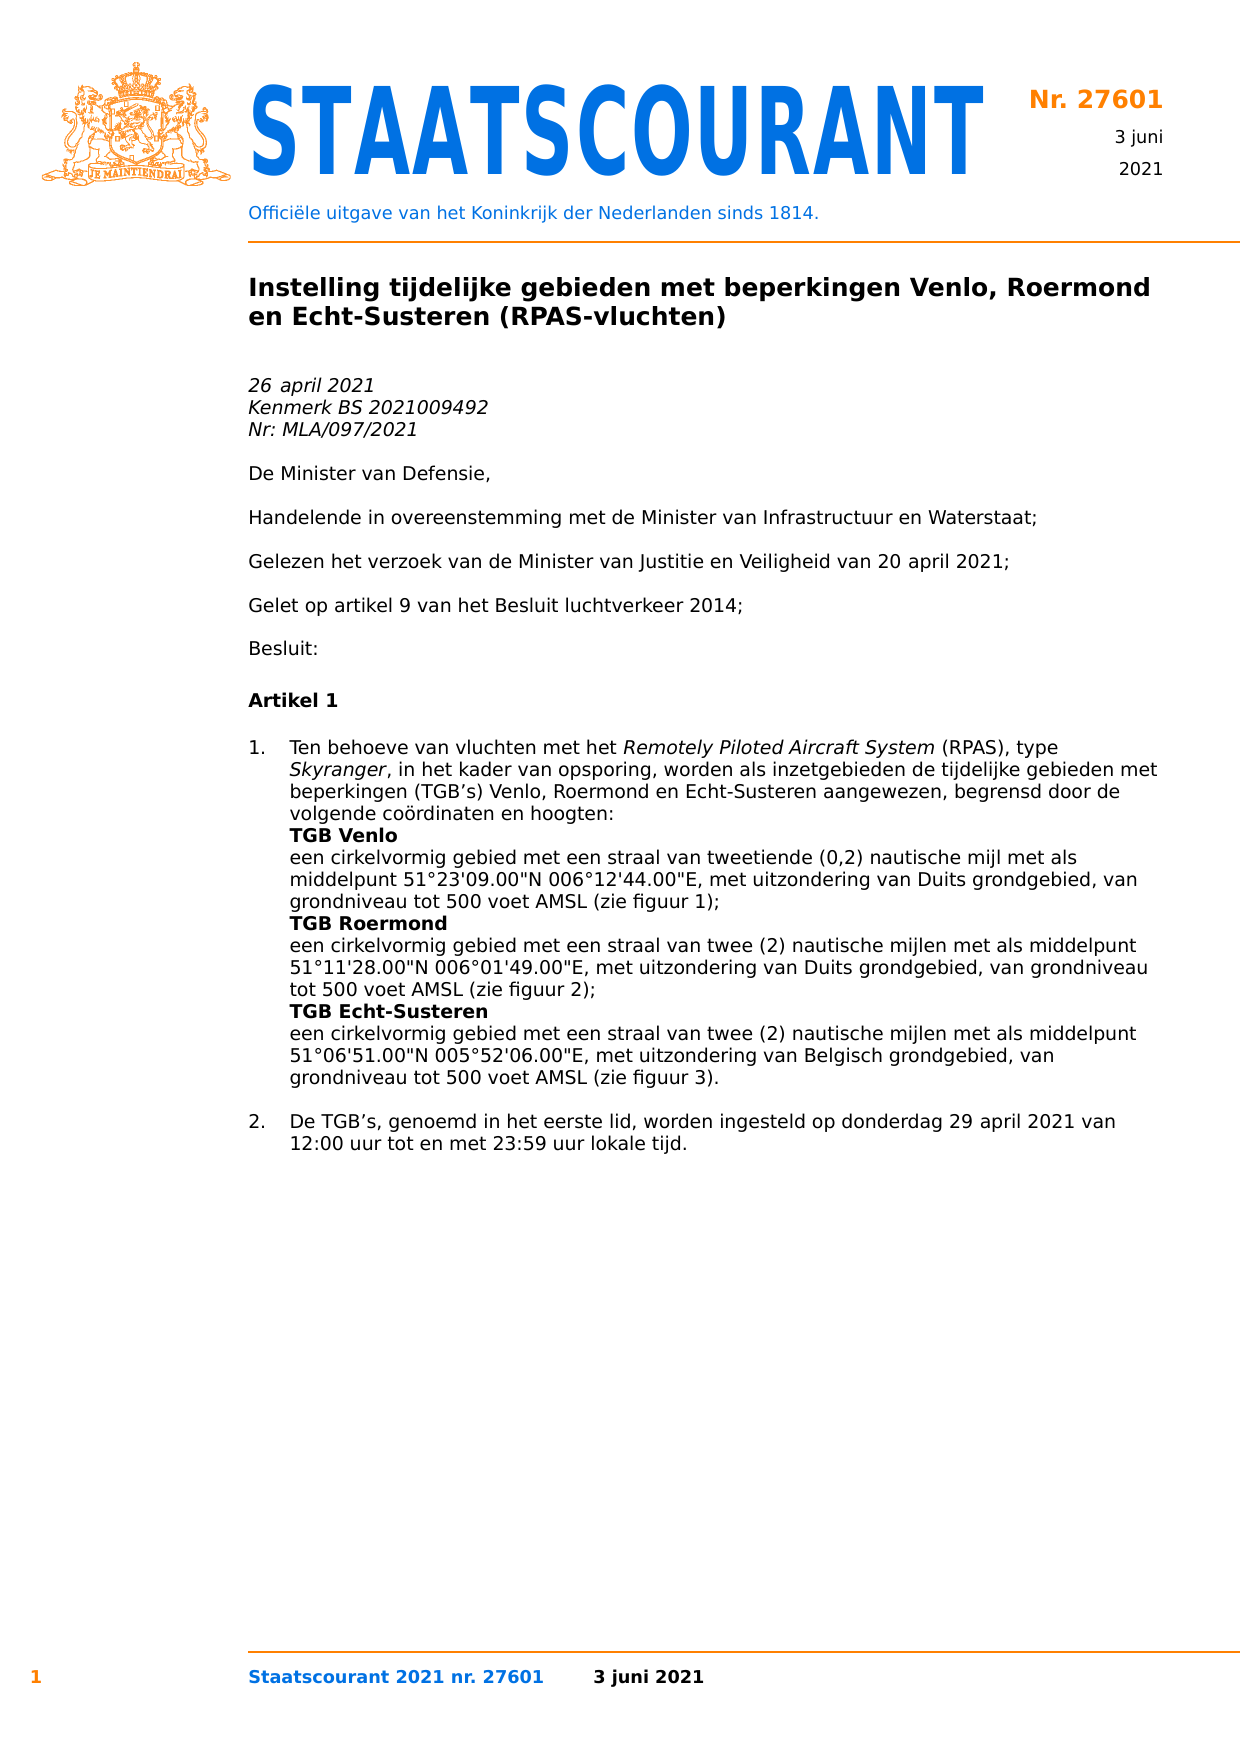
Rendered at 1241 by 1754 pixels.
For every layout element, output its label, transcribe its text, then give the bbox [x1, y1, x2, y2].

text een cirkelvormig gebied met een straal van twee (2) nautische mijlen met als middelpunt 51°11'28.00"N 006°01'49.00"E, met uitzondering van Duits grondgebied, van grondniveau tot 500 voet AMSL (zie figuur 2); [289, 935, 1163, 1001]
text 2. De TGB’s, genoemd in het eerste lid, worden ingesteld op donderdag 29 april 2021 van 12:00 uur tot en met 23:59 uur lokale tijd. [248, 1111, 1163, 1155]
text een cirkelvormig gebied met een straal van tweetiende (0,2) nautische mijl met als middelpunt 51°23'09.00"N 006°12'44.00"E, met uitzondering van Duits grondgebied, van grondniveau tot 500 voet AMSL (zie figuur 1); [289, 847, 1163, 913]
subtitle Artikel 1 [248, 690, 1163, 712]
text TGB Echt-Susteren [289, 1001, 1163, 1023]
text Gelet op artikel 9 van het Besluit luchtverkeer 2014; [248, 594, 1163, 616]
table_header STAATSCOURANT [248, 62, 998, 203]
table_cell Officiële uitgave van het Koninkrijk der Nederlanden sinds 1814. [248, 203, 1240, 241]
table_cell 3 juni [998, 121, 1240, 153]
picture [41, 62, 231, 186]
text TGB Roermond [289, 913, 1163, 935]
text Kenmerk BS 2021009492 [248, 397, 1163, 419]
table_cell 2021 [998, 153, 1240, 203]
text TGB Venlo [289, 825, 1163, 847]
text Nr: MLA/097/2021 [248, 419, 1163, 441]
text 26 april 2021 [248, 375, 1163, 397]
table_header [25, 62, 248, 241]
text een cirkelvormig gebied met een straal van twee (2) nautische mijlen met als middelpunt 51°06'51.00"N 005°52'06.00"E, met uitzondering van Belgisch grondgebied, van grondniveau tot 500 voet AMSL (zie figuur 3). [289, 1023, 1163, 1089]
text Handelende in overeenstemming met de Minister van Infrastructuur en Waterstaat; [248, 507, 1163, 529]
text 1. Ten behoeve van vluchten met het Remotely Piloted Aircraft System (RPAS), type Skyranger, in het kader van opsporing, worden als inzetgebieden de tijdelijke gebieden met beperkingen (TGB’s) Venlo, Roermond en Echt-Susteren aangewezen, begrensd door de volgende coördinaten en hoogten: [248, 737, 1163, 825]
table_header Nr. 27601 [998, 62, 1240, 121]
subtitle Instelling tijdelijke gebieden met beperkingen Venlo, Roermond en Echt-Susteren (RPAS-vluchten) [248, 273, 1163, 331]
text De Minister van Defensie, [248, 463, 1163, 485]
text Gelezen het verzoek van de Minister van Justitie en Veiligheid van 20 april 2021; [248, 551, 1163, 573]
text Besluit: [248, 638, 1163, 660]
